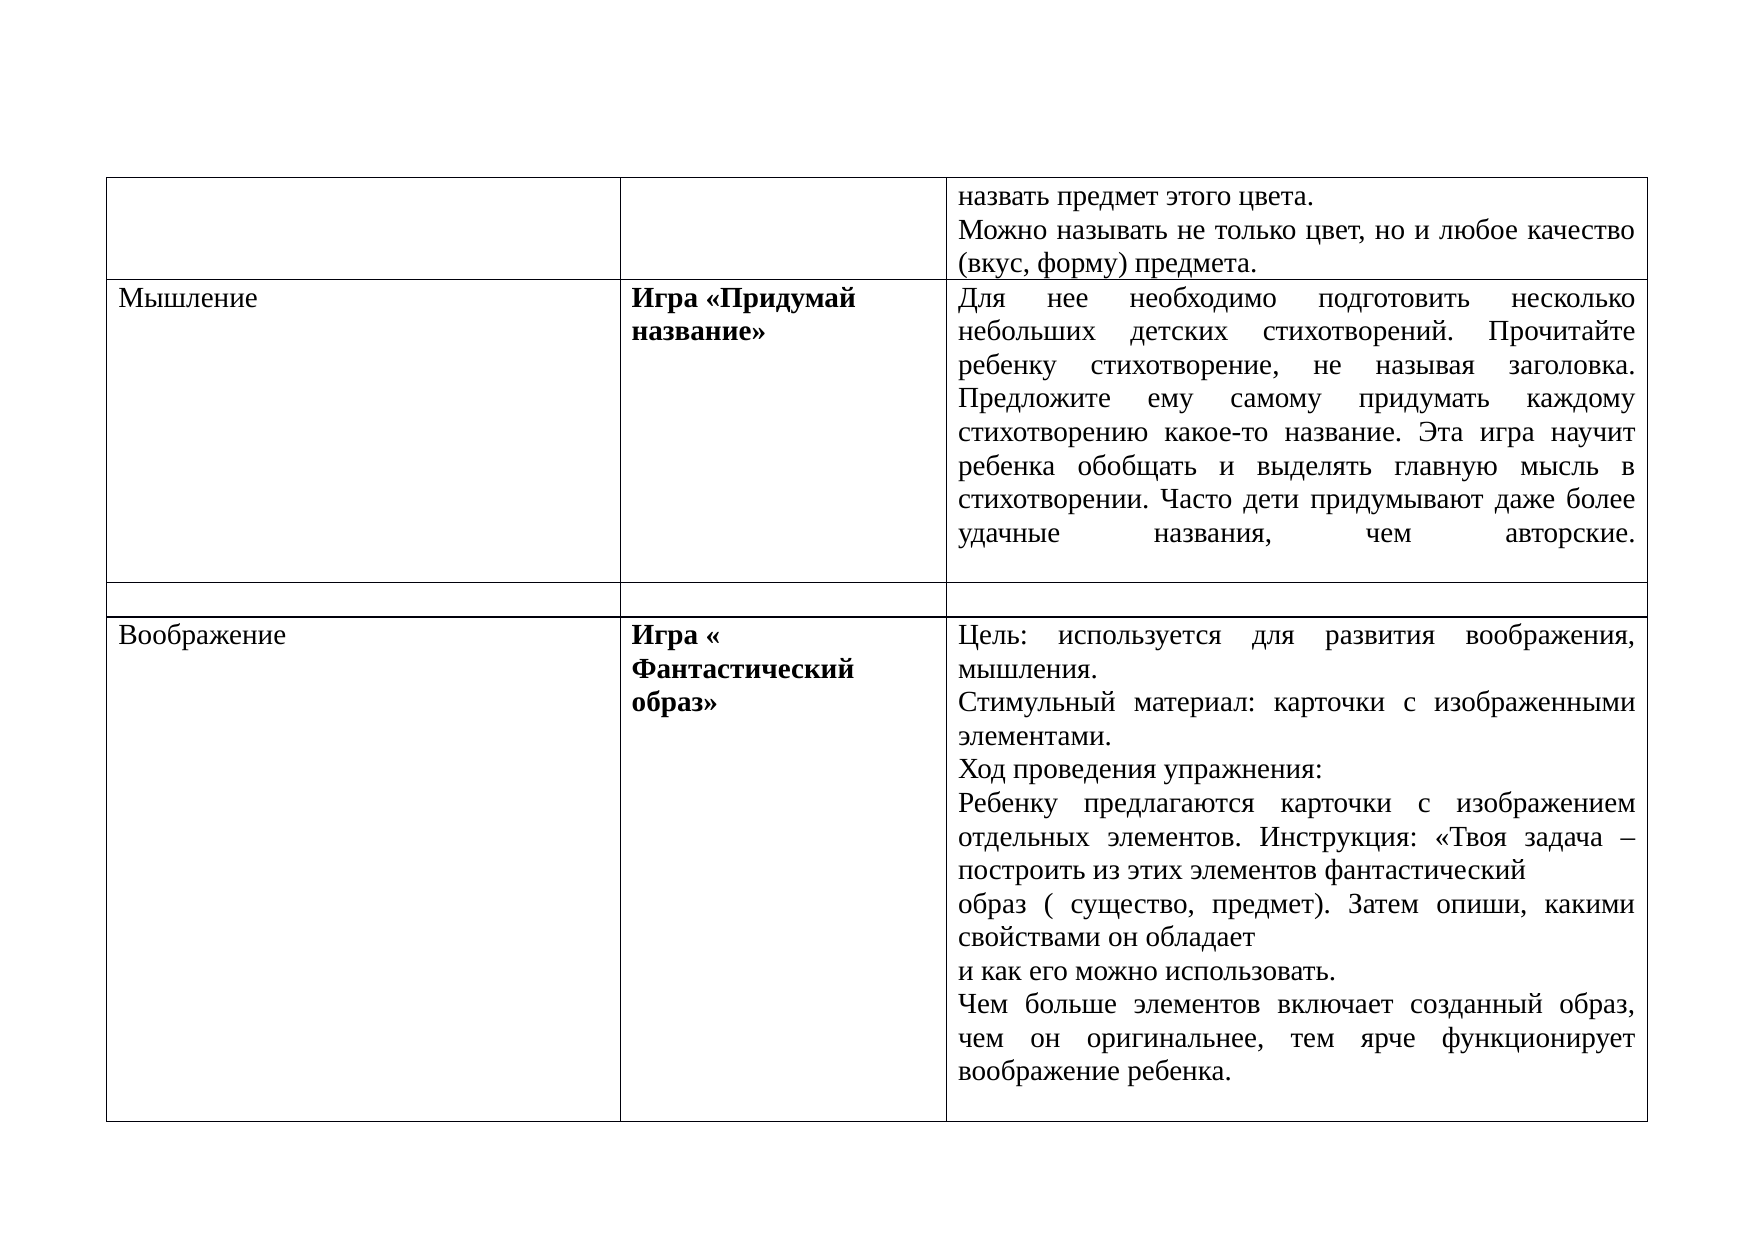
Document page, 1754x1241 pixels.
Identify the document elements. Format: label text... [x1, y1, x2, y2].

table_cell Игра « Фантастический образ» [621, 618, 946, 1121]
table_cell Мышление [107, 280, 620, 582]
table_cell Цель: используется для развития воображения, мышления. Стимульный материал: карточки с изображенными элементами. Ход проведения упражнения: Ребенку предлагаются карточки с изображением отдельных элементов. Инструкция: «Твоя задача – построить из этих элементов фантастический образ ( существо, предмет). Затем опиши, какими свойствами он обладает и как его можно использовать. Чем больше элементов включает созданный образ, чем он оригинальнее, тем ярче функционирует воображение ребенка. [947, 618, 1647, 1121]
table_cell [621, 178, 946, 279]
table_cell назвать предмет этого цвета. Можно называть не только цвет, но и любое качество (вкус, форму) предмета. [947, 178, 1647, 279]
table_cell Для нее необходимо подготовить несколько небольших детских стихотворений. Прочитайте ребенку стихотворение, не называя заголовка. Предложите ему самому придумать каждому стихотворению какое-то название. Эта игра научит ребенка обобщать и выделять главную мысль в стихотворении. Часто дети придумывают даже более удачные названия, чем авторские. [947, 280, 1647, 582]
table_cell [621, 583, 946, 616]
table_cell [947, 583, 1647, 616]
table_cell Игра «Придумай название» [621, 280, 946, 582]
table_cell [107, 583, 620, 616]
table_cell Воображение [107, 618, 620, 1121]
table_cell [107, 178, 620, 279]
